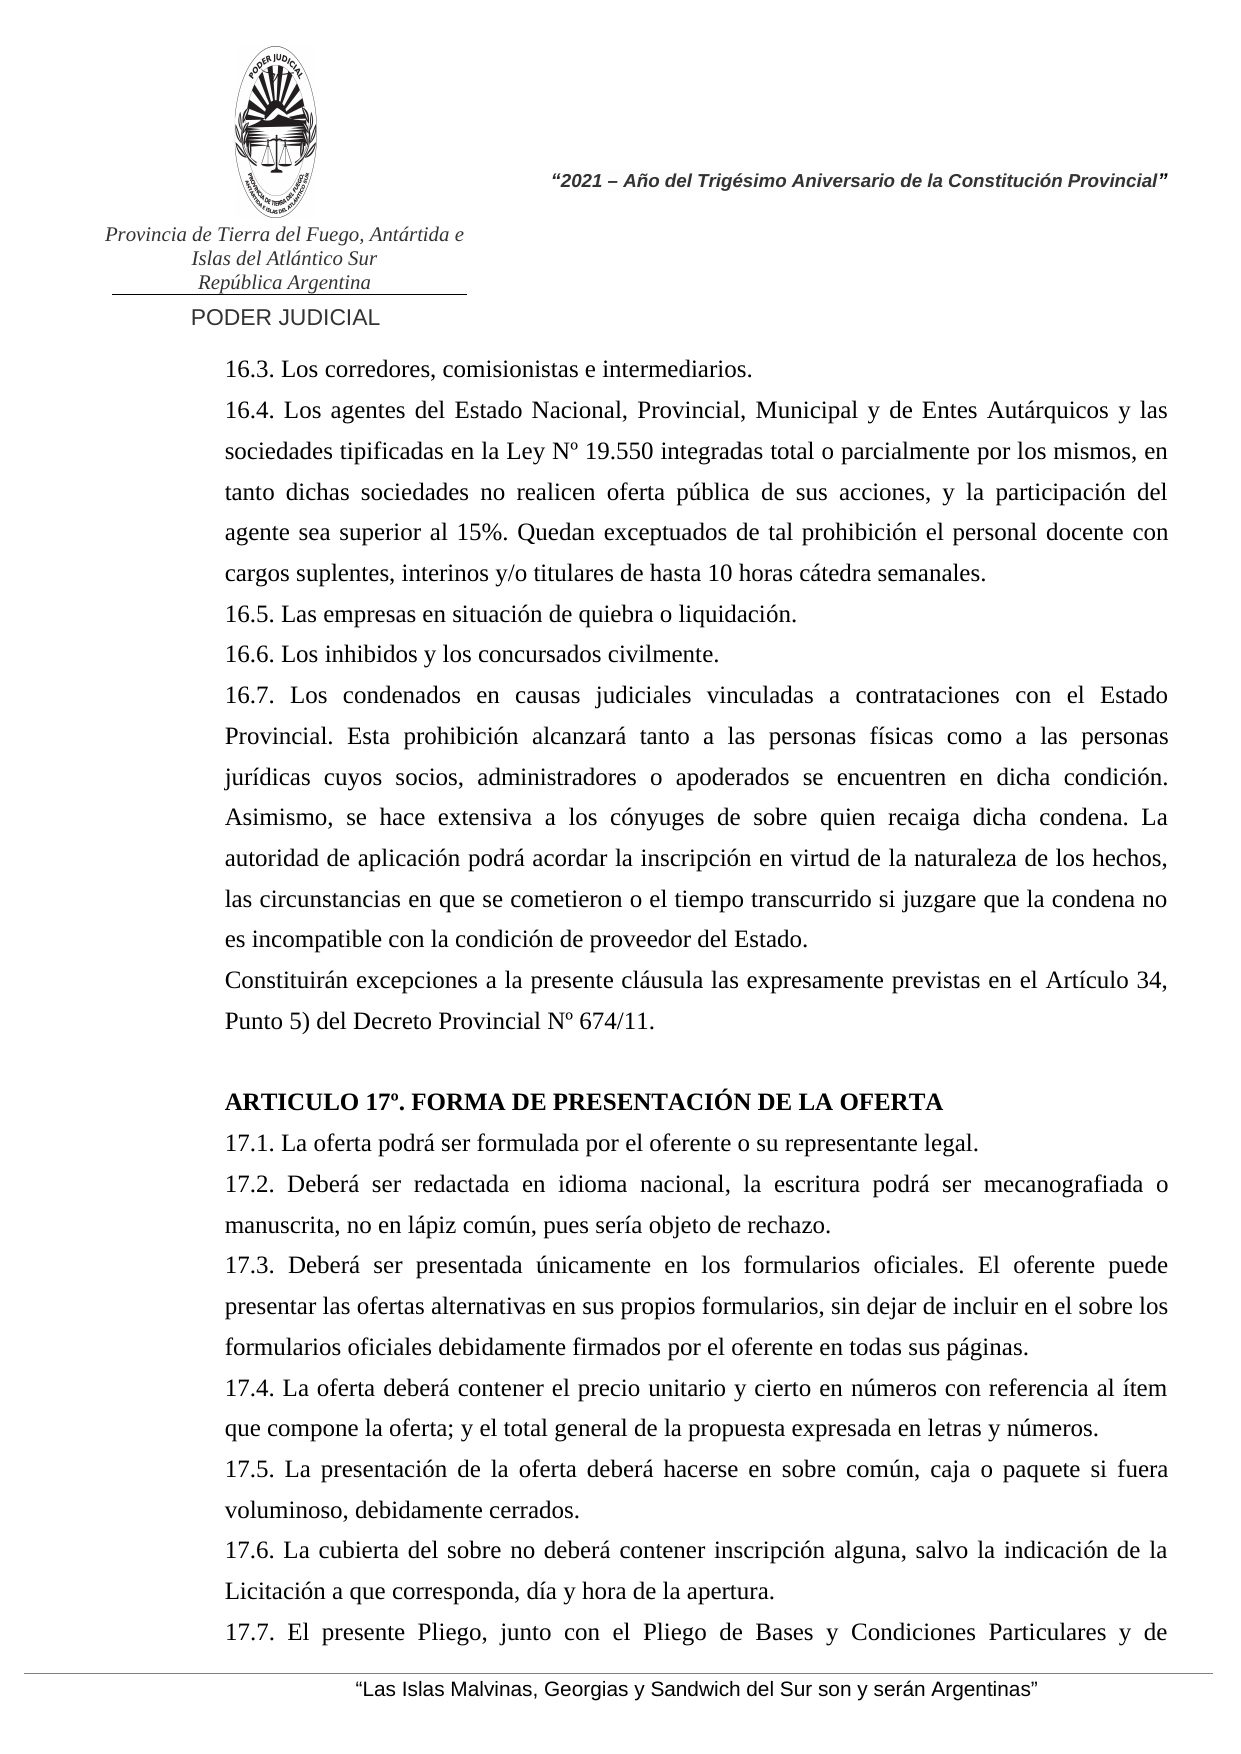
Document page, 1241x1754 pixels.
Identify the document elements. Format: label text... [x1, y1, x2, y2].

text 17.2. Deberá ser redactada en idioma nacional, la escritura podrá ser mecanografiada o manuscrita, no en lápiz común, pues sería objeto de rechazo. [224, 1169, 1169, 1238]
text 16.4. Los agentes del Estado Nacional, Provincial, Municipal y de Entes Autárquicos y las sociedades tipificadas en la Ley Nº 19.550 integradas total o parcialmente por los mismos, en tanto dichas sociedades no realicen oferta pública de sus acciones, y la participación del agente sea superior al 15%. Quedan exceptuados de tal prohibición el personal docente con cargos suplentes, interinos y/o titulares de hasta 10 horas cátedra semanales. [224, 395, 1169, 587]
text 16.6. Los inhibidos y los concursados civilmente. [224, 639, 1169, 668]
list 17.7. El presente Pliego, junto con el Pliego de Bases y Condiciones Particulares y de [225, 1617, 1169, 1646]
text 17.1. La oferta podrá ser formulada por el oferente o su representante legal. [224, 1128, 1169, 1157]
text 17.5. La presentación de la oferta deberá hacerse en sobre común, caja o paquete si fuera voluminoso, debidamente cerrados. [224, 1454, 1169, 1523]
text 16.5. Las empresas en situación de quiebra o liquidación. [224, 599, 1169, 627]
text ARTICULO 17º. FORMA DE PRESENTACIÓN DE LA OFERTA [224, 1087, 1169, 1116]
text 16.3. Los corredores, comisionistas e intermediarios. [224, 354, 1169, 383]
picture [234, 46, 317, 218]
text Constituirán excepciones a la presente cláusula las expresamente previstas en el Artículo 34, Punto 5) del Decreto Provincial Nº 674/11. [224, 965, 1169, 1035]
text 16.7. Los condenados en causas judiciales vinculadas a contrataciones con el Estado Provincial. Esta prohibición alcanzará tanto a las personas físicas como a las personas jurídicas cuyos socios, administradores o apoderados se encuentren en dicha condición. Asimismo, se hace extensiva a los cónyuges de sobre quien recaiga dicha condena. La autoridad de aplicación podrá acordar la inscripción en virtud de la naturaleza de los hechos, las circunstancias en que se cometieron o el tiempo transcurrido si juzgare que la condena no es incompatible con la condición de proveedor del Estado. [224, 680, 1169, 953]
text 17.6. La cubierta del sobre no deberá contener inscripción alguna, salvo la indicación de la Licitación a que corresponda, día y hora de la apertura. [224, 1536, 1169, 1605]
text 17.3. Deberá ser presentada únicamente en los formularios oficiales. El oferente puede presentar las ofertas alternativas en sus propios formularios, sin dejar de incluir en el sobre los formularios oficiales debidamente firmados por el oferente en todas sus páginas. [224, 1250, 1169, 1361]
text 17.4. La oferta deberá contener el precio unitario y cierto en números con referencia al ítem que compone la oferta; y el total general de la propuesta expresada en letras y números. [224, 1373, 1169, 1442]
